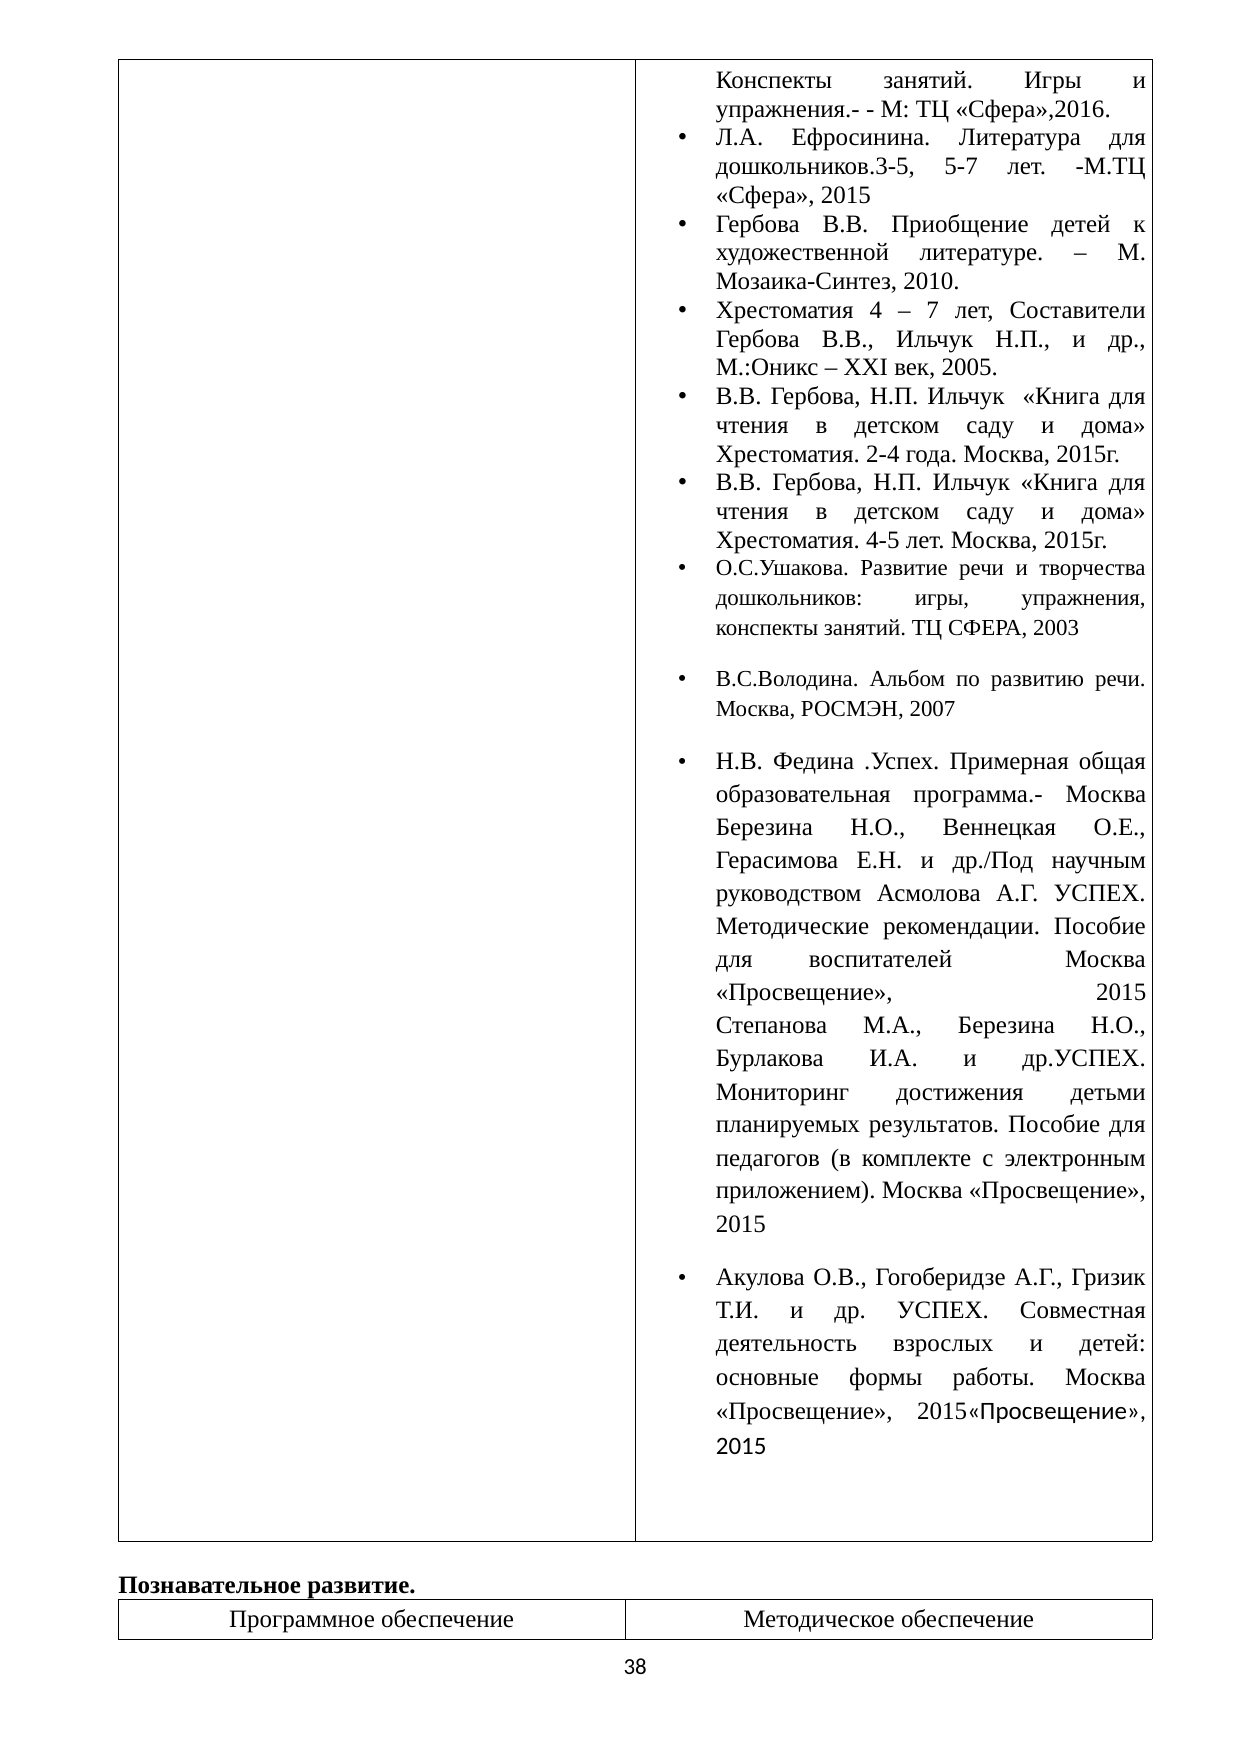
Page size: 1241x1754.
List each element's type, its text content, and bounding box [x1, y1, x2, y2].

table_cell [119, 60, 635, 1541]
table_header Программное обеспечение [119, 1600, 625, 1639]
text Познавательное развитие. [118, 1570, 1152, 1598]
table_cell В.В. Баронова. Грамматическое путешествие по странам и континентам. Занятия по познавательному и речевому развитию старших дошкольников.- М: ТЦ «Сфера» Гербова В.В. Развитие речи в детском саду. Средняя группа.- М: Мозаика-Синтез, 2016 Гербова В.В. Развитие речи в детском саду. старшая группа.-М:Мозаика-Синтез, 2016 Гербова В.В. Занятия по развитию речи в детском саду во второй младшей группе детского сада. М.Мозаика-Синтез, 2010. Гербова В.В. Развитие речи в детском саду. Подготовительная группа.-М:Мозаика-Синтез, 2016 Ушакова О.С. Развитие речи детей 3-4 лет. Методические рекомендации. Конспекты занятий. Игры и упражнения.- М. Вентана-Граф, 2016. Ушакова О.С. Развитие речи детей 3-5 лет. Методические рекомендации. Конспекты занятий. Игры и упражнения.- - М: ТЦ «Сфера»,2016. Л.А. Ефросинина. Литература для дошкольников.3-5, 5-7 лет. -М.ТЦ «Сфера», 2015 Гербова В.В. Приобщение детей к художественной литературе. – М. Мозаика-Синтез, 2010. Хрестоматия 4 – 7 лет, Составители Гербова В.В., Ильчук Н.П., и др., М.:Оникс – XXI век, 2005. В.В. Гербова, Н.П. Ильчук «Книга для чтения в детском саду и дома» Хрестоматия. 2-4 года. Москва, 2015г. В.В. Гербова, Н.П. Ильчук «Книга для чтения в детском саду и дома» Хрестоматия. 4-5 лет. Москва, 2015г. О.С.Ушакова. Развитие речи и творчества дошкольников: игры, упражнения, конспекты занятий. ТЦ СФЕРА, 2003 В.С.Володина. Альбом по развитию речи. Москва, РОСМЭН, 2007 Н.В. Федина .Успех. Примерная общая образовательная программа.- Москва Березина Н.О., Веннецкая О.Е., Герасимова Е.Н. и др./Под научным руководством Асмолова А.Г. УСПЕХ. Методические рекомендации. Пособие для воспитателей Москва «Просвещение», 2015 Степанова М.А., Березина Н.О., Бурлакова И.А. и др.УСПЕХ. Мониторинг достижения детьми планируемых результатов. Пособие для педагогов (в комплекте с электронным приложением). Москва «Просвещение», 2015 Акулова О.В., Гогоберидзе А.Г., Гризик Т.И. и др. УСПЕХ. Совместная деятельность взрослых и детей: основные формы работы. Москва «Просвещение», 2015«Просвещение», 2015 [636, 60, 1152, 1541]
table_header Методическое обеспечение [626, 1600, 1152, 1639]
